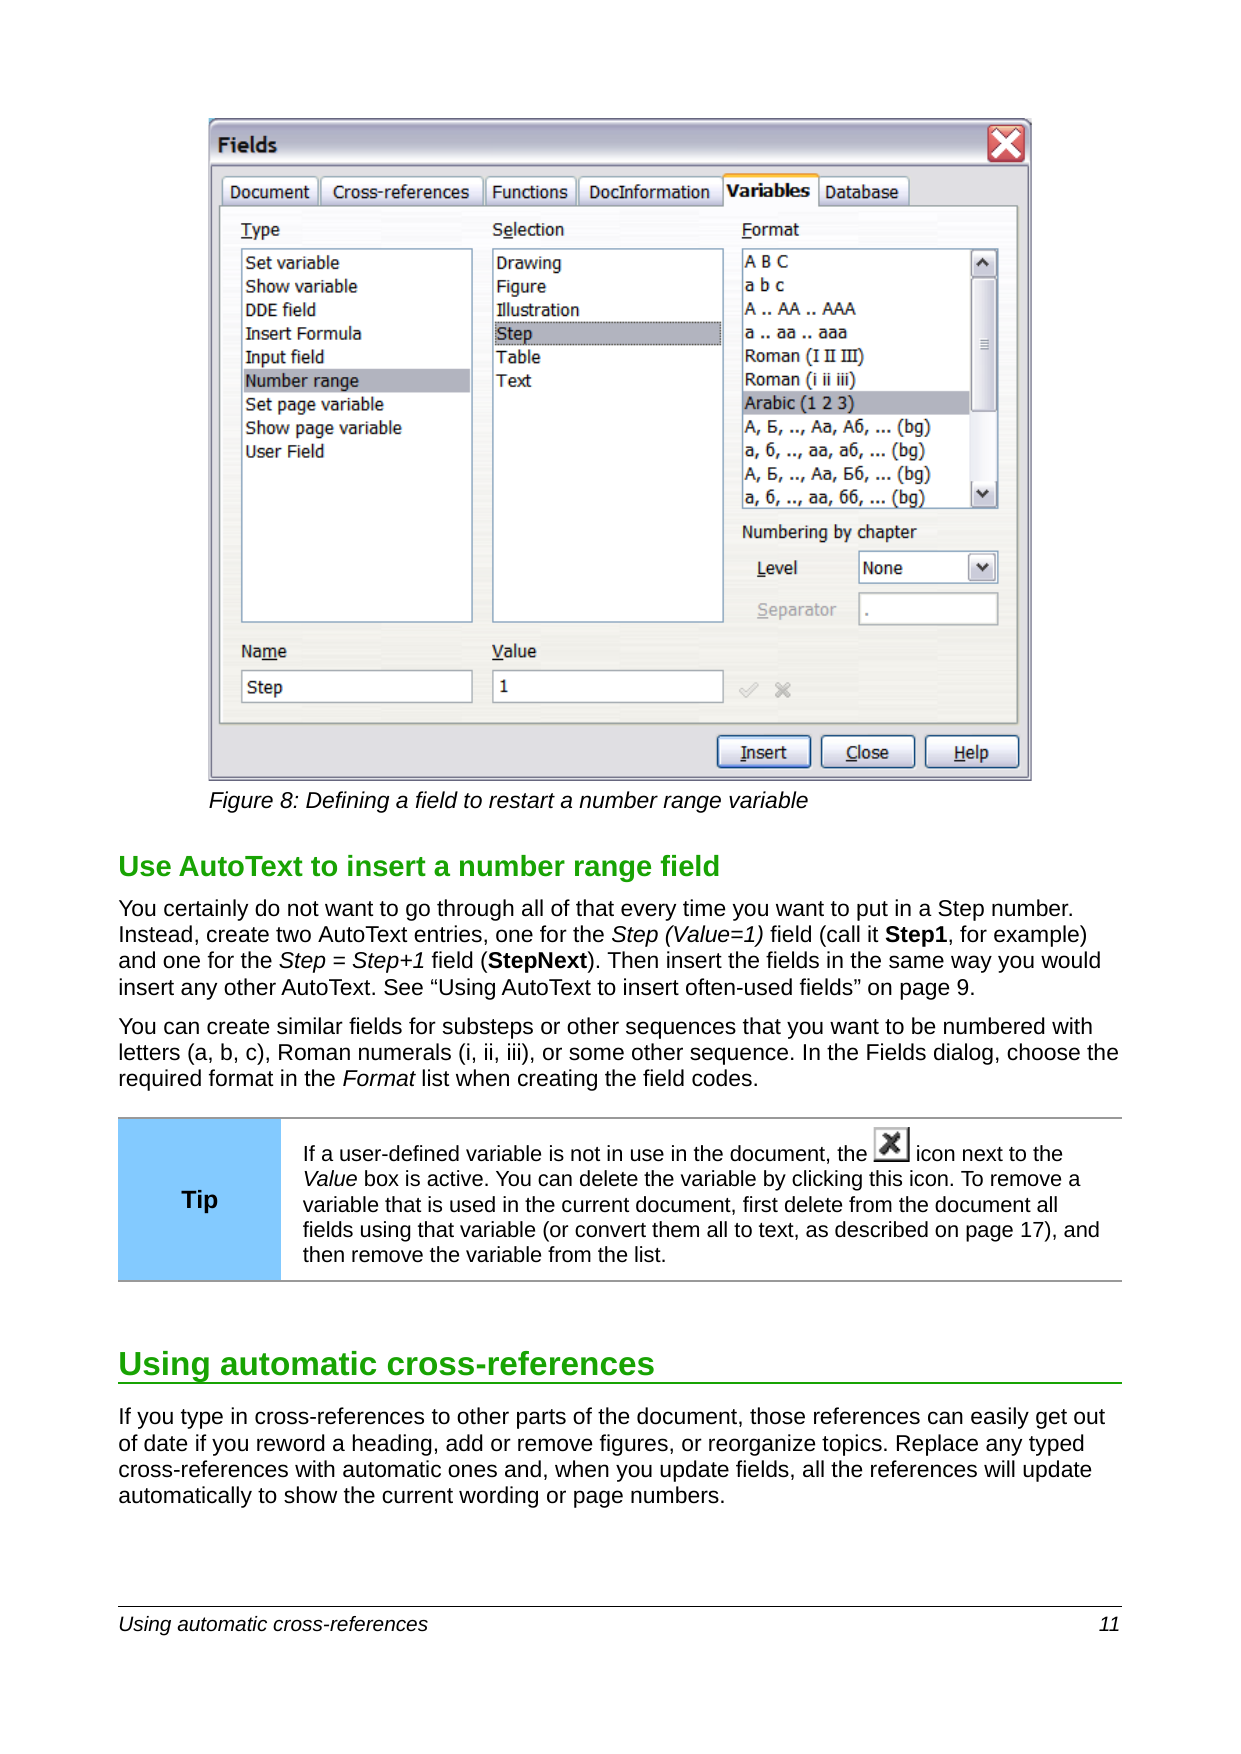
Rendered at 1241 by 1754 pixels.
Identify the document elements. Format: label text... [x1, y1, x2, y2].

text Figure 8: Defining a field to restart a number range variable [208, 787, 1032, 813]
table_header Tip [118, 1119, 281, 1280]
text If you type in cross-references to other parts of the document, those references can easily get out of date if you reword a heading, add or remove figures, or reorganize topics. Replace any typed cross-references with automatic ones and, when you update fields, all the references will update automatically to show the current wording or page numbers. [118, 1403, 1122, 1509]
subtitle Use AutoText to insert a number range field [118, 849, 1122, 882]
picture [208, 118, 1032, 781]
text You certainly do not want to go through all of that every time you want to put in a Step number. Instead, create two AutoText entries, one for the Step (Value=1) field (call it Step1, for example) and one for the Step = Step+1 field (StepNext). Then insert the fields in the same way you would insert any other AutoText. See “Using AutoText to insert often-used fields” on page 9. [118, 895, 1122, 1000]
table_header If a user-defined variable is not in use in the document, the icon next to the Value box is active. You can delete the variable by clicking this icon. To remove a variable that is used in the current document, first delete from the document all fields using that variable (or convert them all to text, as described on page 17), and then remove the variable from the list. [281, 1119, 1122, 1280]
text You can create similar fields for substeps or other sequences that you want to be numbered with letters (a, b, c), Roman numerals (i, ii, iii), or some other sequence. In the Fields dialog, choose the required format in the Format list when creating the field codes. [118, 1013, 1122, 1092]
subtitle Using automatic cross-references [118, 1344, 1122, 1382]
